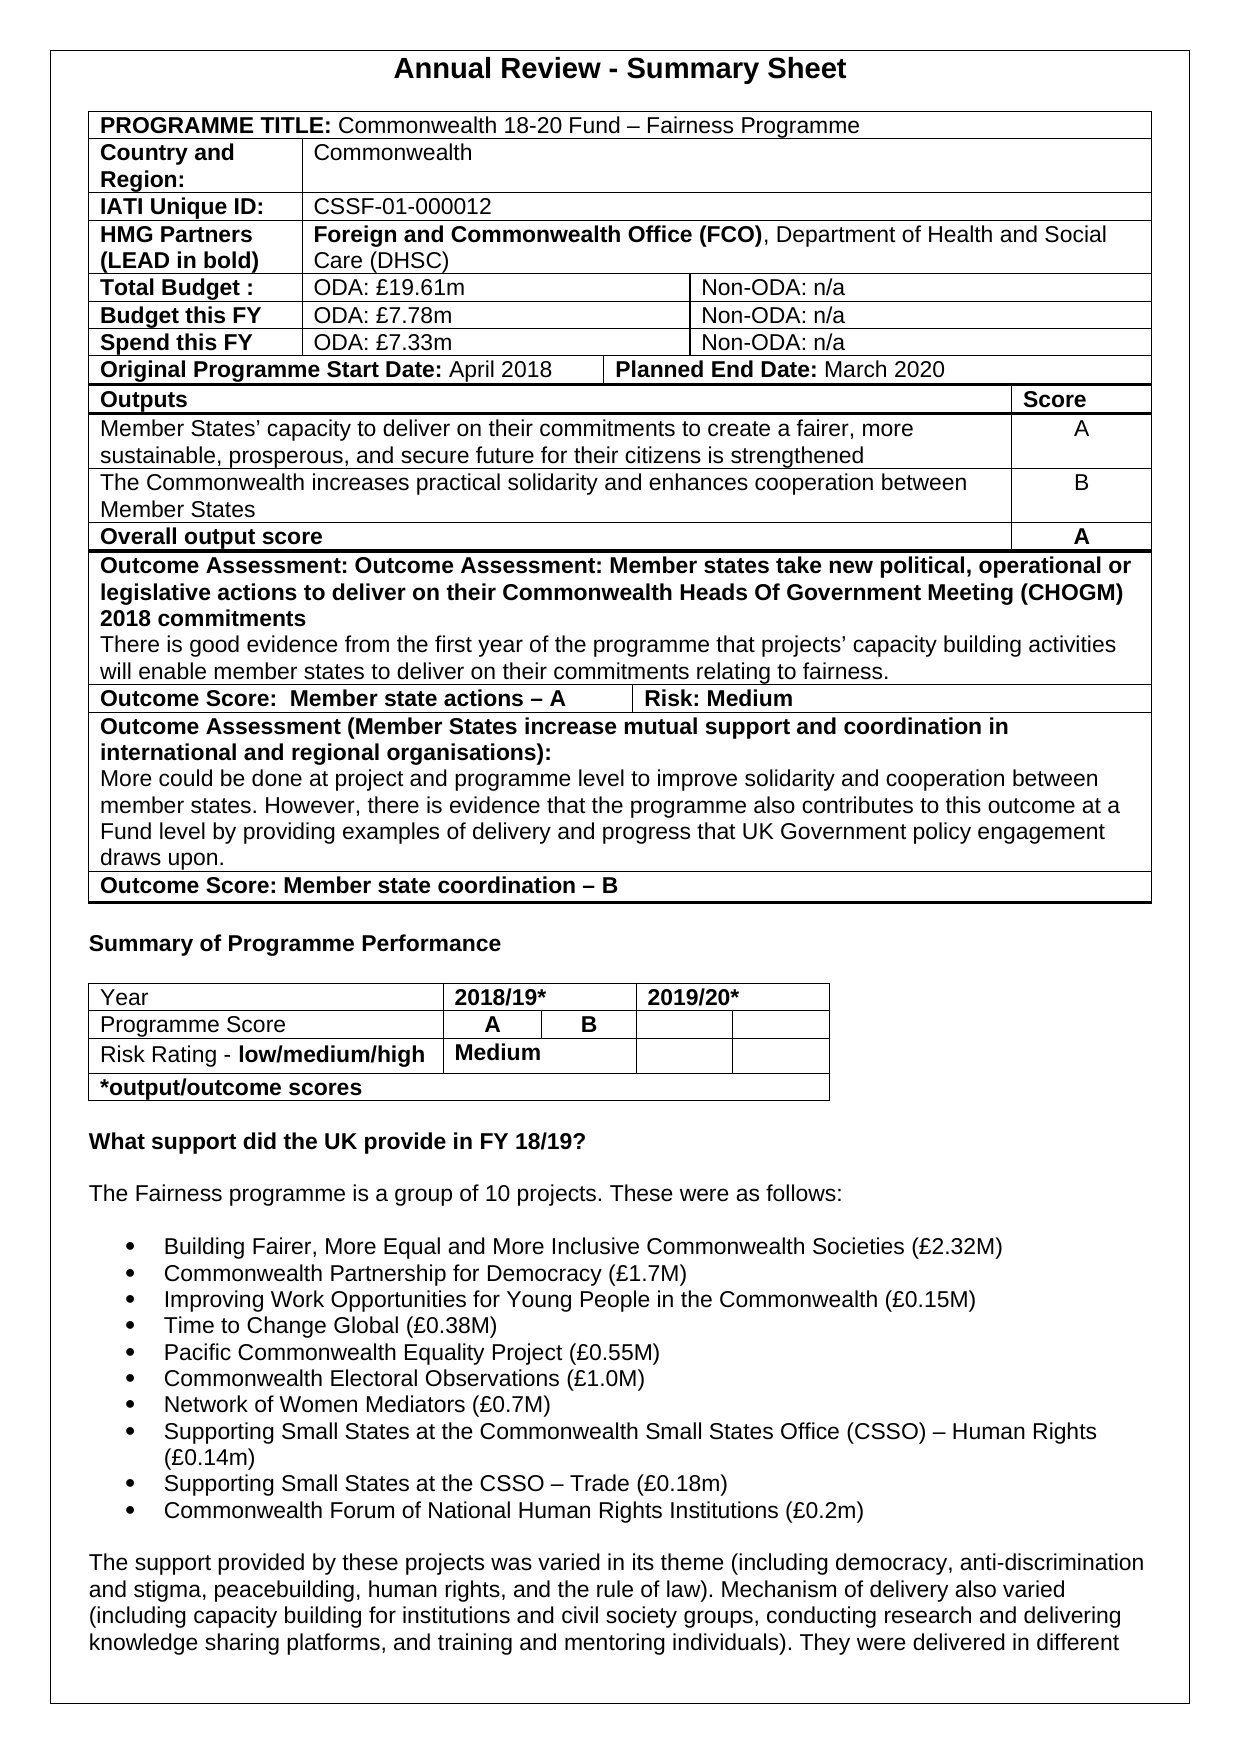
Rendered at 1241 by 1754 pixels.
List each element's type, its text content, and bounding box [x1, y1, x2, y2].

table_cell Original Programme Start Date: April 2018 [89, 356, 603, 383]
table_cell IATI Unique ID: [89, 193, 302, 219]
table_cell Risk: Medium [633, 685, 1151, 712]
table_cell B [542, 1011, 636, 1038]
table_cell Programme Score [89, 1011, 443, 1038]
table_cell A [1012, 415, 1151, 468]
table_header 2019/20* [637, 984, 829, 1010]
list Building Fairer, More Equal and More Inclusive Commonwealth Societies (£2.32M) [126, 1233, 1152, 1259]
table_cell [637, 1039, 732, 1073]
table_cell Country and Region: [89, 139, 302, 192]
text Annual Review - Summary Sheet [89, 51, 1152, 84]
table_cell ODA: £7.33m [303, 329, 689, 355]
text The support provided by these projects was varied in its theme (including democracy, anti-discrimination and stigma, peacebuilding, human rights, and the rule of law). Mechanism of delivery also varied (including capacity building for institutions and civil society groups, conducting research and delivering knowledge sharing platforms, and training and mentoring individuals). They were delivered in different [89, 1549, 1152, 1655]
table_header 2018/19* [444, 984, 636, 1010]
table_cell Non-ODA: n/a [691, 329, 1151, 355]
list Time to Change Global (£0.38M) [126, 1312, 1152, 1338]
list Supporting Small States at the Commonwealth Small States Office (CSSO) – Human Rights (£0.14m) [126, 1418, 1152, 1470]
table_cell Member States’ capacity to deliver on their commitments to create a fairer, more sustainable, prosperous, and secure future for their citizens is strengthened [89, 415, 1011, 468]
list Commonwealth Forum of National Human Rights Institutions (£0.2m) [126, 1497, 1152, 1523]
table_cell [637, 1011, 732, 1038]
table_cell HMG Partners (LEAD in bold) [89, 221, 302, 273]
table_header Year [89, 984, 443, 1010]
table_cell Planned End Date: March 2020 [604, 356, 1151, 383]
list Network of Women Mediators (£0.7M) [126, 1391, 1152, 1418]
table_cell Overall output score [89, 523, 1011, 549]
list Pacific Commonwealth Equality Project (£0.55M) [126, 1338, 1152, 1365]
table_cell Foreign and Commonwealth Office (FCO), Department of Health and Social Care (DHSC) [303, 221, 1151, 273]
table_cell [733, 1039, 829, 1073]
text What support did the UK provide in FY 18/19? [89, 1128, 1152, 1154]
table_cell Budget this FY [89, 302, 302, 328]
table_cell Spend this FY [89, 329, 302, 355]
table_cell [733, 1011, 829, 1038]
table_cell CSSF-01-000012 [303, 193, 1151, 219]
list Supporting Small States at the CSSO – Trade (£0.18m) [126, 1470, 1152, 1497]
table_cell Outputs [89, 386, 1011, 412]
table_cell Outcome Score: Member state coordination – B [89, 872, 1151, 901]
table_cell The Commonwealth increases practical solidarity and enhances cooperation between Member States [89, 469, 1011, 522]
table_cell Non-ODA: n/a [691, 302, 1151, 328]
table_cell Medium [444, 1039, 636, 1073]
table_cell ODA: £19.61m [303, 274, 689, 301]
table_cell Non-ODA: n/a [691, 274, 1151, 301]
table_cell A [444, 1011, 541, 1038]
list Commonwealth Electoral Observations (£1.0M) [126, 1365, 1152, 1391]
list Improving Work Opportunities for Young People in the Commonwealth (£0.15M) [126, 1286, 1152, 1312]
table_cell Outcome Score: Member state actions – A [89, 685, 632, 712]
text Summary of Programme Performance [89, 930, 1152, 956]
table_cell ODA: £7.78m [303, 302, 689, 328]
table_cell Total Budget : [89, 274, 302, 301]
table_cell Outcome Assessment: Outcome Assessment: Member states take new political, operational or legislative actions to deliver on their Commonwealth Heads Of Government Meeting (CHOGM) 2018 commitments There is good evidence from the first year of the programme that projects’ capacity building activities will enable member states to deliver on their commitments relating to fairness. [89, 553, 1151, 684]
table_cell Outcome Assessment (Member States increase mutual support and coordination in international and regional organisations): More could be done at project and programme level to improve solidarity and cooperation between member states. However, there is evidence that the programme also contributes to this outcome at a Fund level by providing examples of delivery and progress that UK Government policy engagement draws upon. [89, 713, 1151, 871]
text The Fairness programme is a group of 10 projects. These were as follows: [89, 1180, 1152, 1207]
table_header PROGRAMME TITLE: Commonwealth 18-20 Fund – Fairness Programme [89, 112, 1151, 138]
list Commonwealth Partnership for Democracy (£1.7M) [126, 1259, 1152, 1286]
table_cell Commonwealth [303, 139, 1151, 192]
table_cell Risk Rating - low/medium/high [89, 1039, 443, 1073]
table_cell A [1012, 523, 1151, 549]
table_cell Score [1012, 386, 1151, 412]
table_cell B [1012, 469, 1151, 522]
table_cell *output/outcome scores [89, 1074, 829, 1100]
